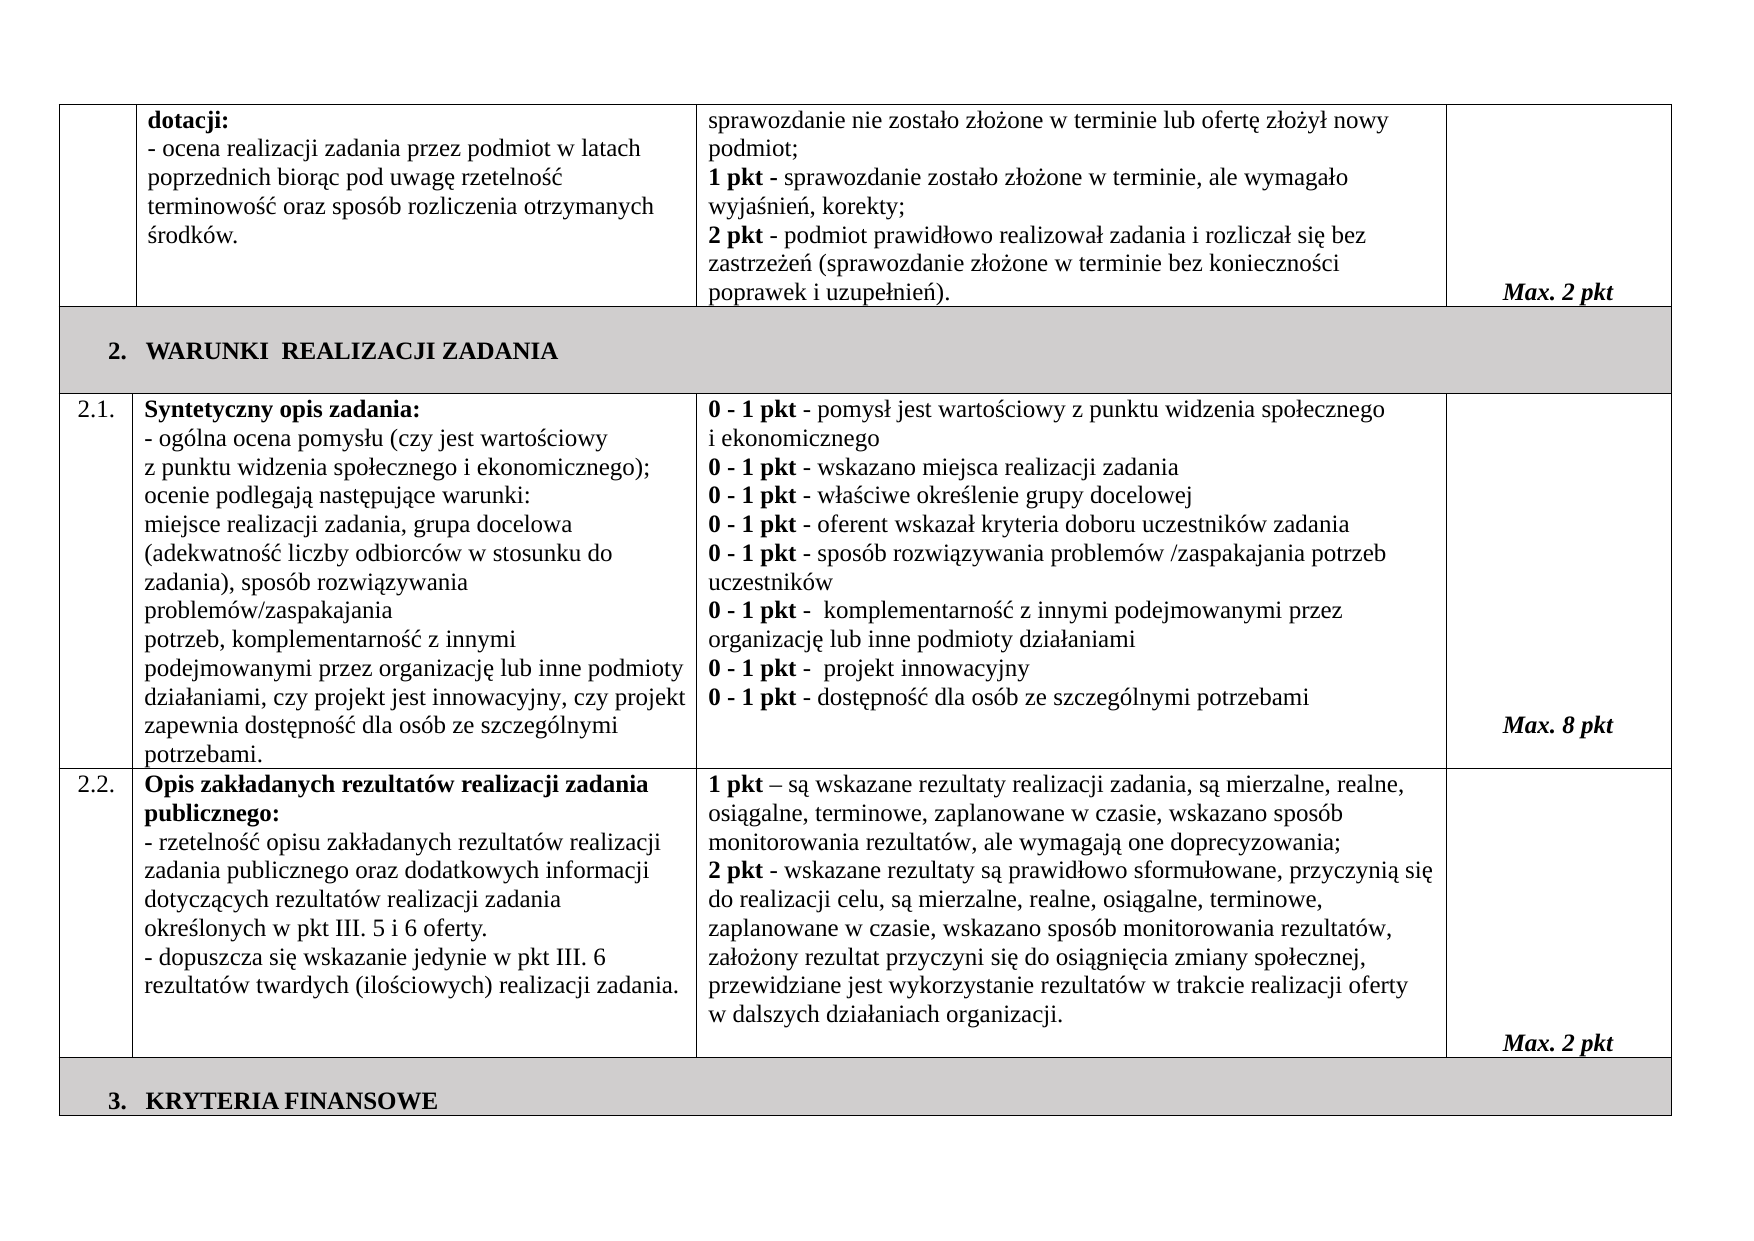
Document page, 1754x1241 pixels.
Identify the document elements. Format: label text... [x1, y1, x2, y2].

table_cell Max. 8 pkt [1447, 394, 1671, 768]
table_cell Max. 2 pkt [1447, 105, 1671, 306]
table_cell WARUNKI REALIZACJI ZADANIA [60, 307, 1671, 393]
table_cell 2.1. [60, 394, 132, 768]
table_cell 1 pkt – są wskazane rezultaty realizacji zadania, są mierzalne, realne, osiągalne, terminowe, zaplanowane w czasie, wskazano sposób monitorowania rezultatów, ale wymagają one doprecyzowania; 2 pkt - wskazane rezultaty są prawidłowo sformułowane, przyczynią się do realizacji celu, są mierzalne, realne, osiągalne, terminowe, zaplanowane w czasie, wskazano sposób monitorowania rezultatów, założony rezultat przyczyni się do osiągnięcia zmiany społecznej, przewidziane jest wykorzystanie rezultatów w trakcie realizacji oferty w dalszych działaniach organizacji. [697, 769, 1446, 1057]
table_cell [60, 105, 136, 306]
table_cell Syntetyczny opis zadania: - ogólna ocena pomysłu (czy jest wartościowy z punktu widzenia społecznego i ekonomicznego); ocenie podlegają następujące warunki: miejsce realizacji zadania, grupa docelowa (adekwatność liczby odbiorców w stosunku do zadania), sposób rozwiązywania problemów/zaspakajania potrzeb, komplementarność z innymi podejmowanymi przez organizację lub inne podmioty działaniami, czy projekt jest innowacyjny, czy projekt zapewnia dostępność dla osób ze szczególnymi potrzebami. [133, 394, 696, 768]
table_cell 0 - 1 pkt - pomysł jest wartościowy z punktu widzenia społecznego i ekonomicznego 0 - 1 pkt - wskazano miejsca realizacji zadania 0 - 1 pkt - właściwe określenie grupy docelowej 0 - 1 pkt - oferent wskazał kryteria doboru uczestników zadania 0 - 1 pkt - sposób rozwiązywania problemów /zaspakajania potrzeb uczestników 0 - 1 pkt - komplementarność z innymi podejmowanymi przez organizację lub inne podmioty działaniami 0 - 1 pkt - projekt innowacyjny 0 - 1 pkt - dostępność dla osób ze szczególnymi potrzebami [697, 394, 1446, 768]
table_cell sprawozdanie nie zostało złożone w terminie lub ofertę złożył nowy podmiot; 1 pkt - sprawozdanie zostało złożone w terminie, ale wymagało wyjaśnień, korekty; 2 pkt - podmiot prawidłowo realizował zadania i rozliczał się bez zastrzeżeń (sprawozdanie złożone w terminie bez konieczności poprawek i uzupełnień). [697, 105, 1446, 306]
table_cell Opis zakładanych rezultatów realizacji zadania publicznego: - rzetelność opisu zakładanych rezultatów realizacji zadania publicznego oraz dodatkowych informacji dotyczących rezultatów realizacji zadania określonych w pkt III. 5 i 6 oferty. - dopuszcza się wskazanie jedynie w pkt III. 6 rezultatów twardych (ilościowych) realizacji zadania. [133, 769, 696, 1057]
table_cell KRYTERIA FINANSOWE [60, 1058, 1671, 1115]
table_cell 2.2. [60, 769, 132, 1057]
table_cell dotacji: - ocena realizacji zadania przez podmiot w latach poprzednich biorąc pod uwagę rzetelność terminowość oraz sposób rozliczenia otrzymanych środków. [137, 105, 696, 306]
table_cell Max. 2 pkt [1447, 769, 1671, 1057]
